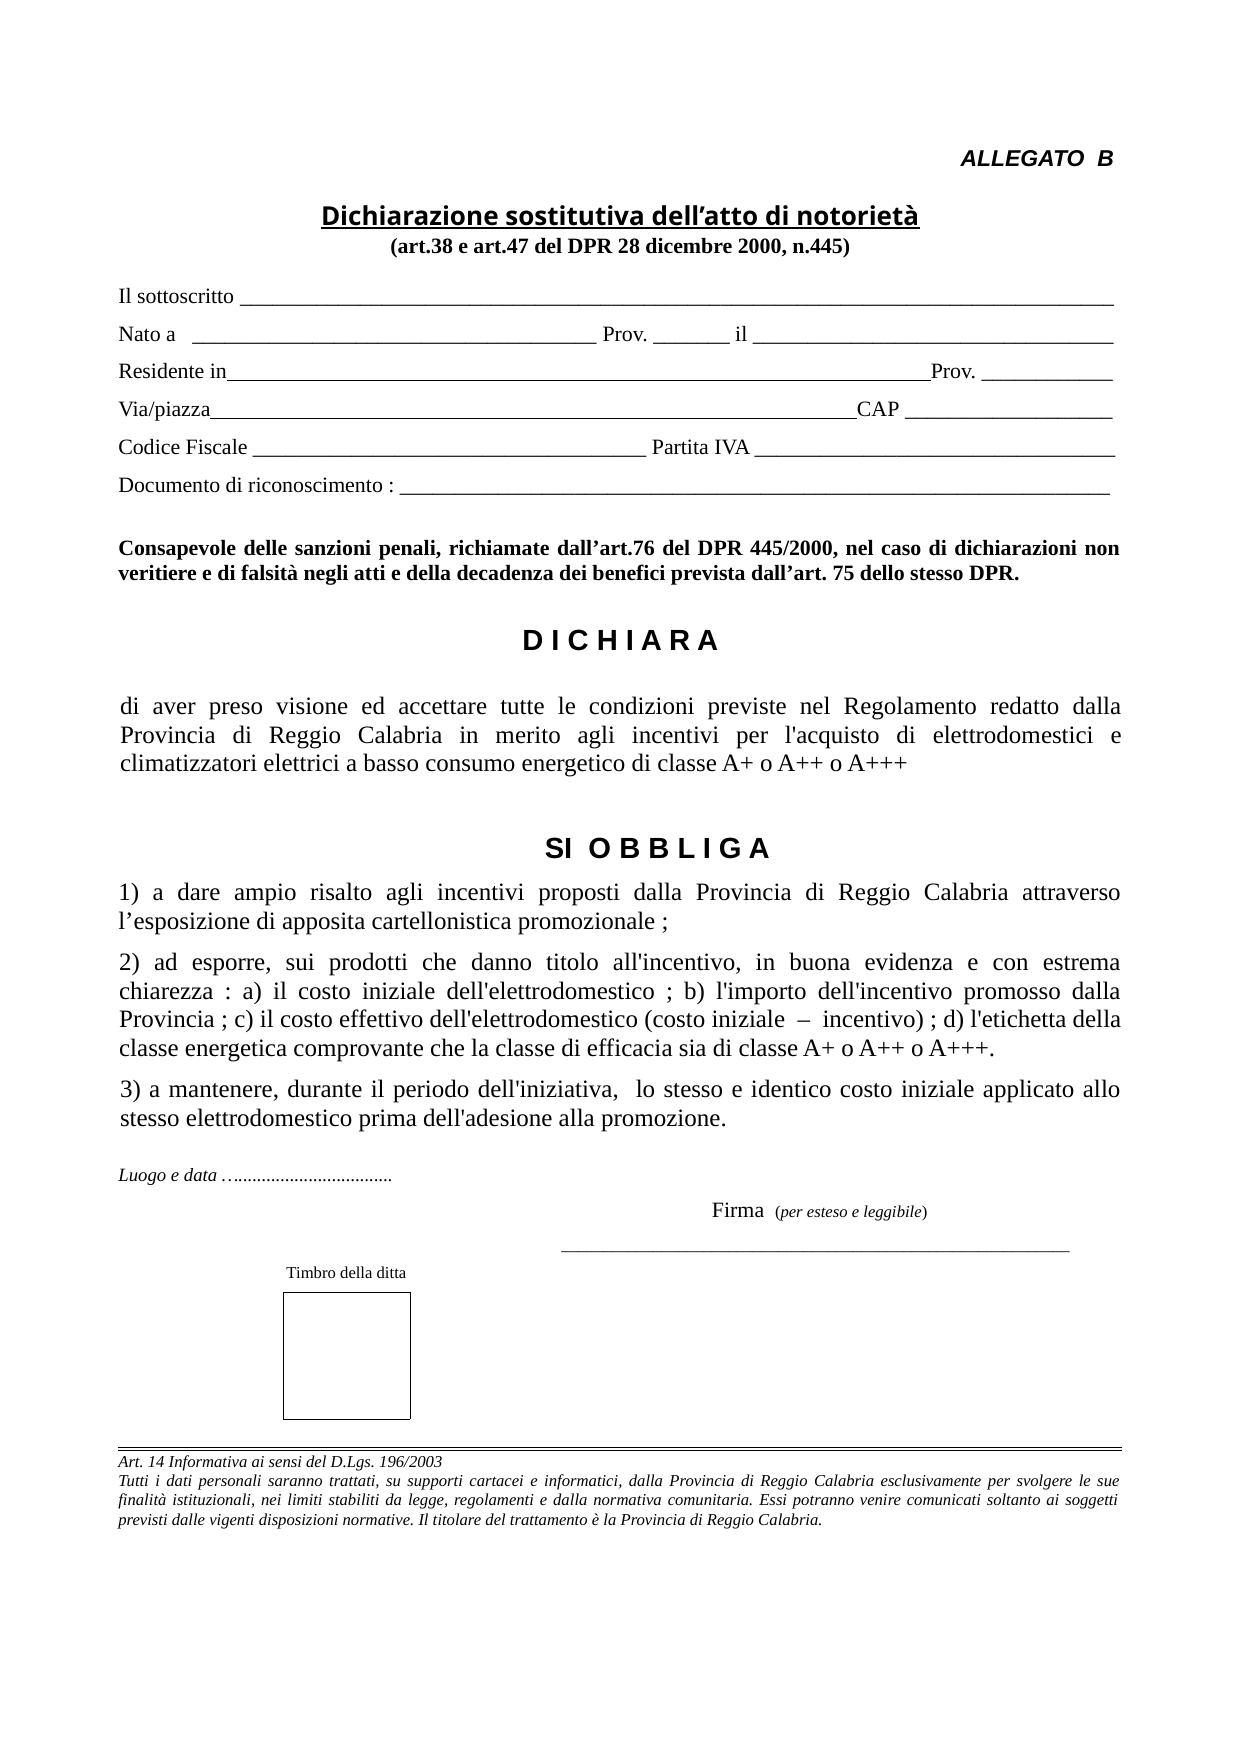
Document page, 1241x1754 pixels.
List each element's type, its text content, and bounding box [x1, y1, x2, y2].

text Documento di riconoscimento : _________________________________________________________________ [118, 472, 1122, 497]
text (art.38 e art.47 del DPR 28 dicembre 2000, n.445) [118, 233, 1122, 258]
text SI O B B L I G A [120, 831, 1122, 864]
text Luogo e data …................................. [118, 1164, 1122, 1186]
text Residente in Prov. ____________ [118, 358, 1122, 384]
title Dichiarazione sostitutiva dell’atto di notorietà [118, 197, 1122, 233]
text Art. 14 Informativa ai sensi del D.Lgs. 196/2003 [118, 1451, 1122, 1471]
text Il sottoscritto ________________________________________________________________________________ [118, 283, 1122, 308]
text Timbro della ditta [118, 1263, 1122, 1282]
text Via/piazza CAP ___________________ [118, 396, 1122, 421]
text di aver preso visione ed accettare tutte le condizioni previste nel Regolamento redatto dalla Provincia di Reggio Calabria in merito agli incentivi per l'acquisto di elettrodomestici e climatizzatori elettrici a basso consumo energetico di classe A+ o A++ o A+++ [120, 691, 1122, 777]
text Firma (per esteso e leggibile) [118, 1197, 1122, 1222]
text ALLEGATO B [118, 144, 1122, 171]
text Consapevole delle sanzioni penali, richiamate dall’art.76 del DPR 445/2000, nel caso di dichiarazioni non veritiere e di falsità negli atti e della decadenza dei benefici prevista dall’art. 75 dello stesso DPR. [118, 534, 1122, 585]
text Nato a _____________________________________ Prov. _______ il _________________________________ [118, 321, 1122, 346]
text 3) a mantenere, durante il periodo dell'iniziativa, lo stesso e identico costo iniziale applicato allo stesso elettrodomestico prima dell'adesione alla promozione. [120, 1074, 1122, 1132]
text Tutti i dati personali saranno trattati, su supporti cartacei e informatici, dalla Provincia di Reggio Calabria esclusivamente per svolgere le sue finalità istituzionali, nei limiti stabiliti da legge, regolamenti e dalla normativa comunitaria. Essi potranno venire comunicati soltanto ai soggetti previsti dalle vigenti disposizioni normative. Il titolare del trattamento è la Provincia di Reggio Calabria. [118, 1471, 1122, 1528]
text Codice Fiscale ____________________________________ Partita IVA _________________________________ [118, 434, 1122, 459]
table_header [284, 1293, 410, 1418]
text 1) a dare ampio risalto agli incentivi proposti dalla Provincia di Reggio Calabria attraverso l’esposizione di apposita cartellonistica promozionale ; [118, 877, 1122, 934]
text _____________________________________________________________ [118, 1234, 1122, 1254]
subtitle D I C H I A R A [118, 622, 1122, 656]
text 2) ad esporre, sui prodotti che danno titolo all'incentivo, in buona evidenza e con estrema chiarezza : a) il costo iniziale dell'elettrodomestico ; b) l'importo dell'incentivo promosso dalla Provincia ; c) il costo effettivo dell'elettrodomestico (costo iniziale – incentivo) ; d) l'etichetta della classe energetica comprovante che la classe di efficacia sia di classe A+ o A++ o A+++. [119, 947, 1122, 1062]
